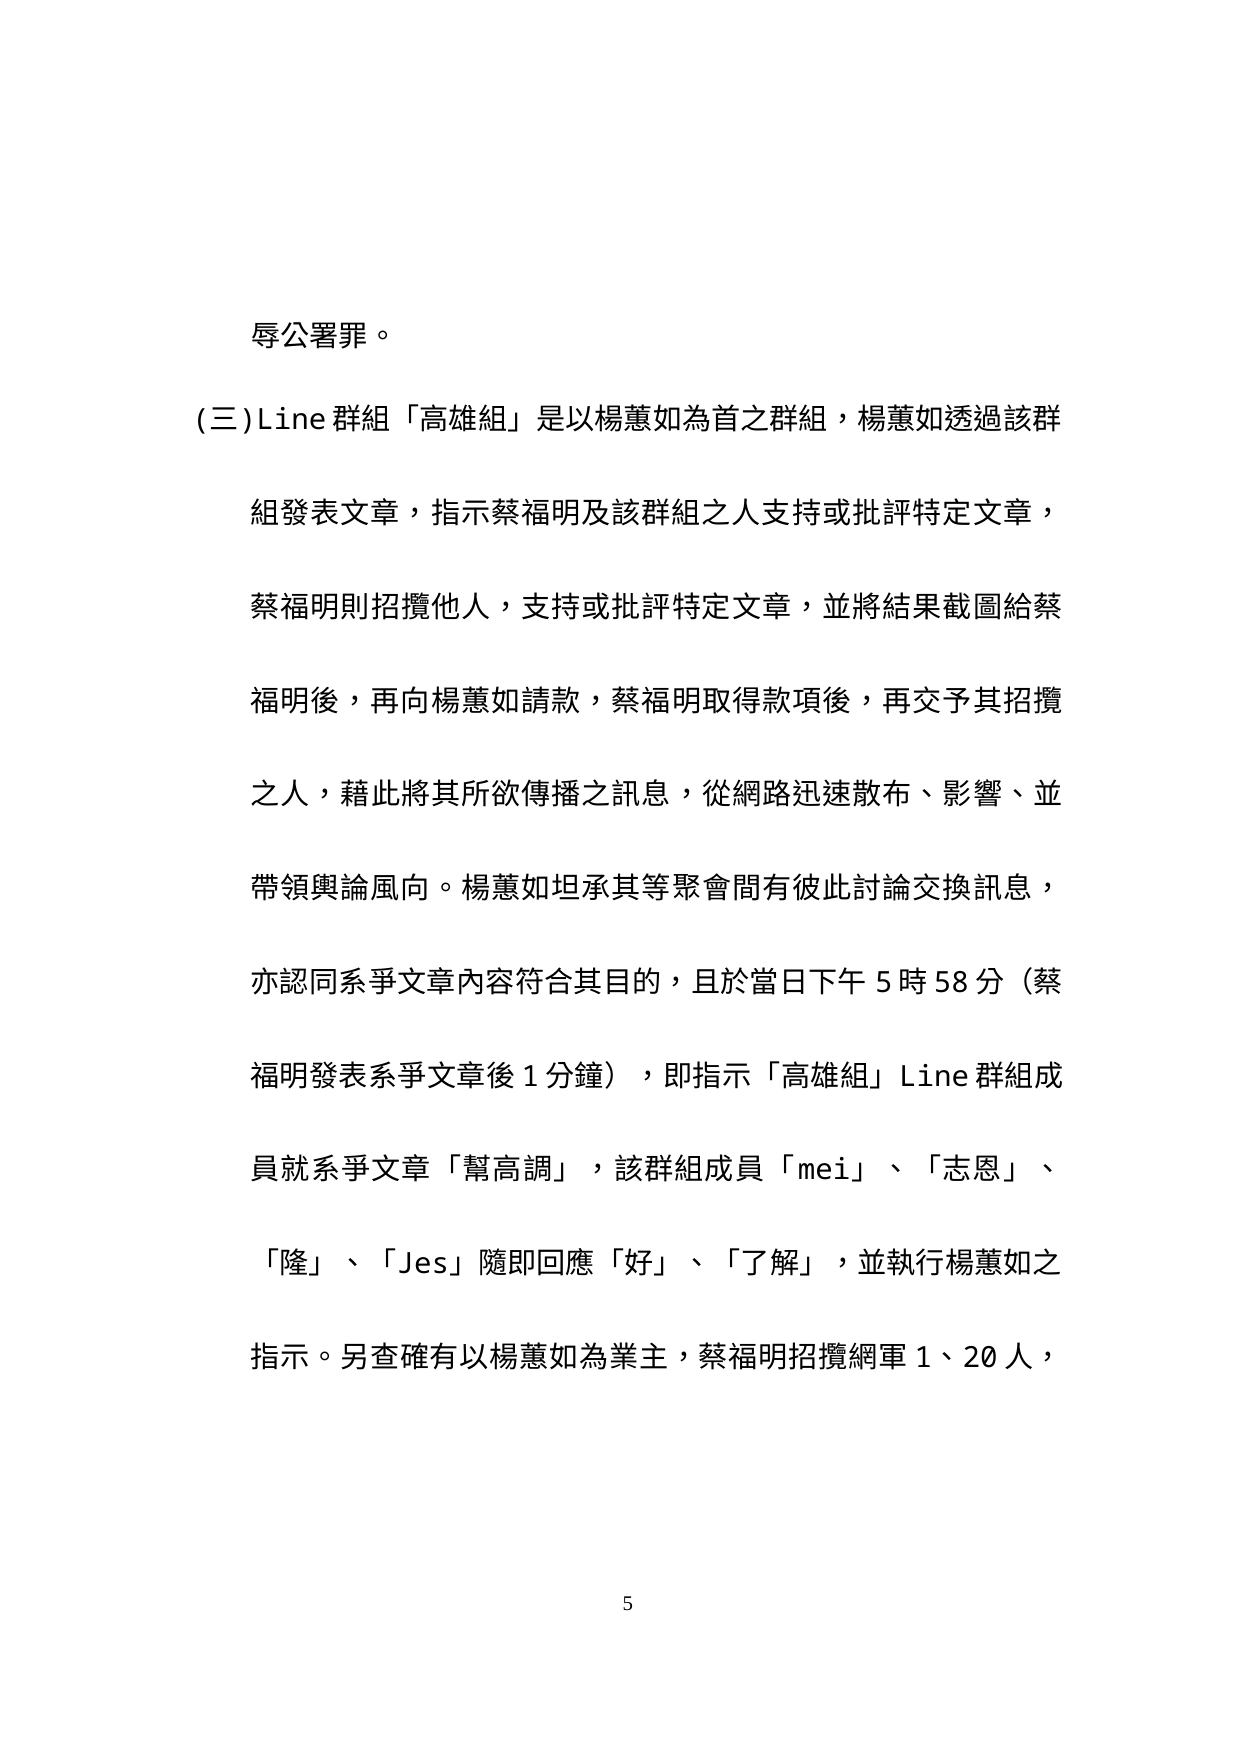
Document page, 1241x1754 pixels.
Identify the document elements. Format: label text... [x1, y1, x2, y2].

text (三)Line群組「高雄組」是以楊蕙如為首之群組，楊蕙如透過該群組發表文章，指示蔡福明及該群組之人支持或批評特定文章，蔡福明則招攬他人，支持或批評特定文章，並將結果截圖給蔡福明後，再向楊蕙如請款，蔡福明取得款項後，再交予其招攬之人，藉此將其所欲傳播之訊息，從網路迅速散布、影響、並帶領輿論風向。楊蕙如坦承其等聚會間有彼此討論交換訊息，亦認同系爭文章內容符合其目的，且於當日下午5時58分（蔡福明發表系爭文章後1分鐘），即指示「高雄組」Line群組成員就系爭文章「幫高調」，該群組成員「mei」、「志恩」、「隆」、「Jes」隨即回應「好」、「了解」，並執行楊蕙如之指示。另查確有以楊蕙如為業主，蔡福明招攬網軍1、20人， [192, 375, 1063, 1375]
text 辱公署罪。 [192, 292, 1063, 354]
